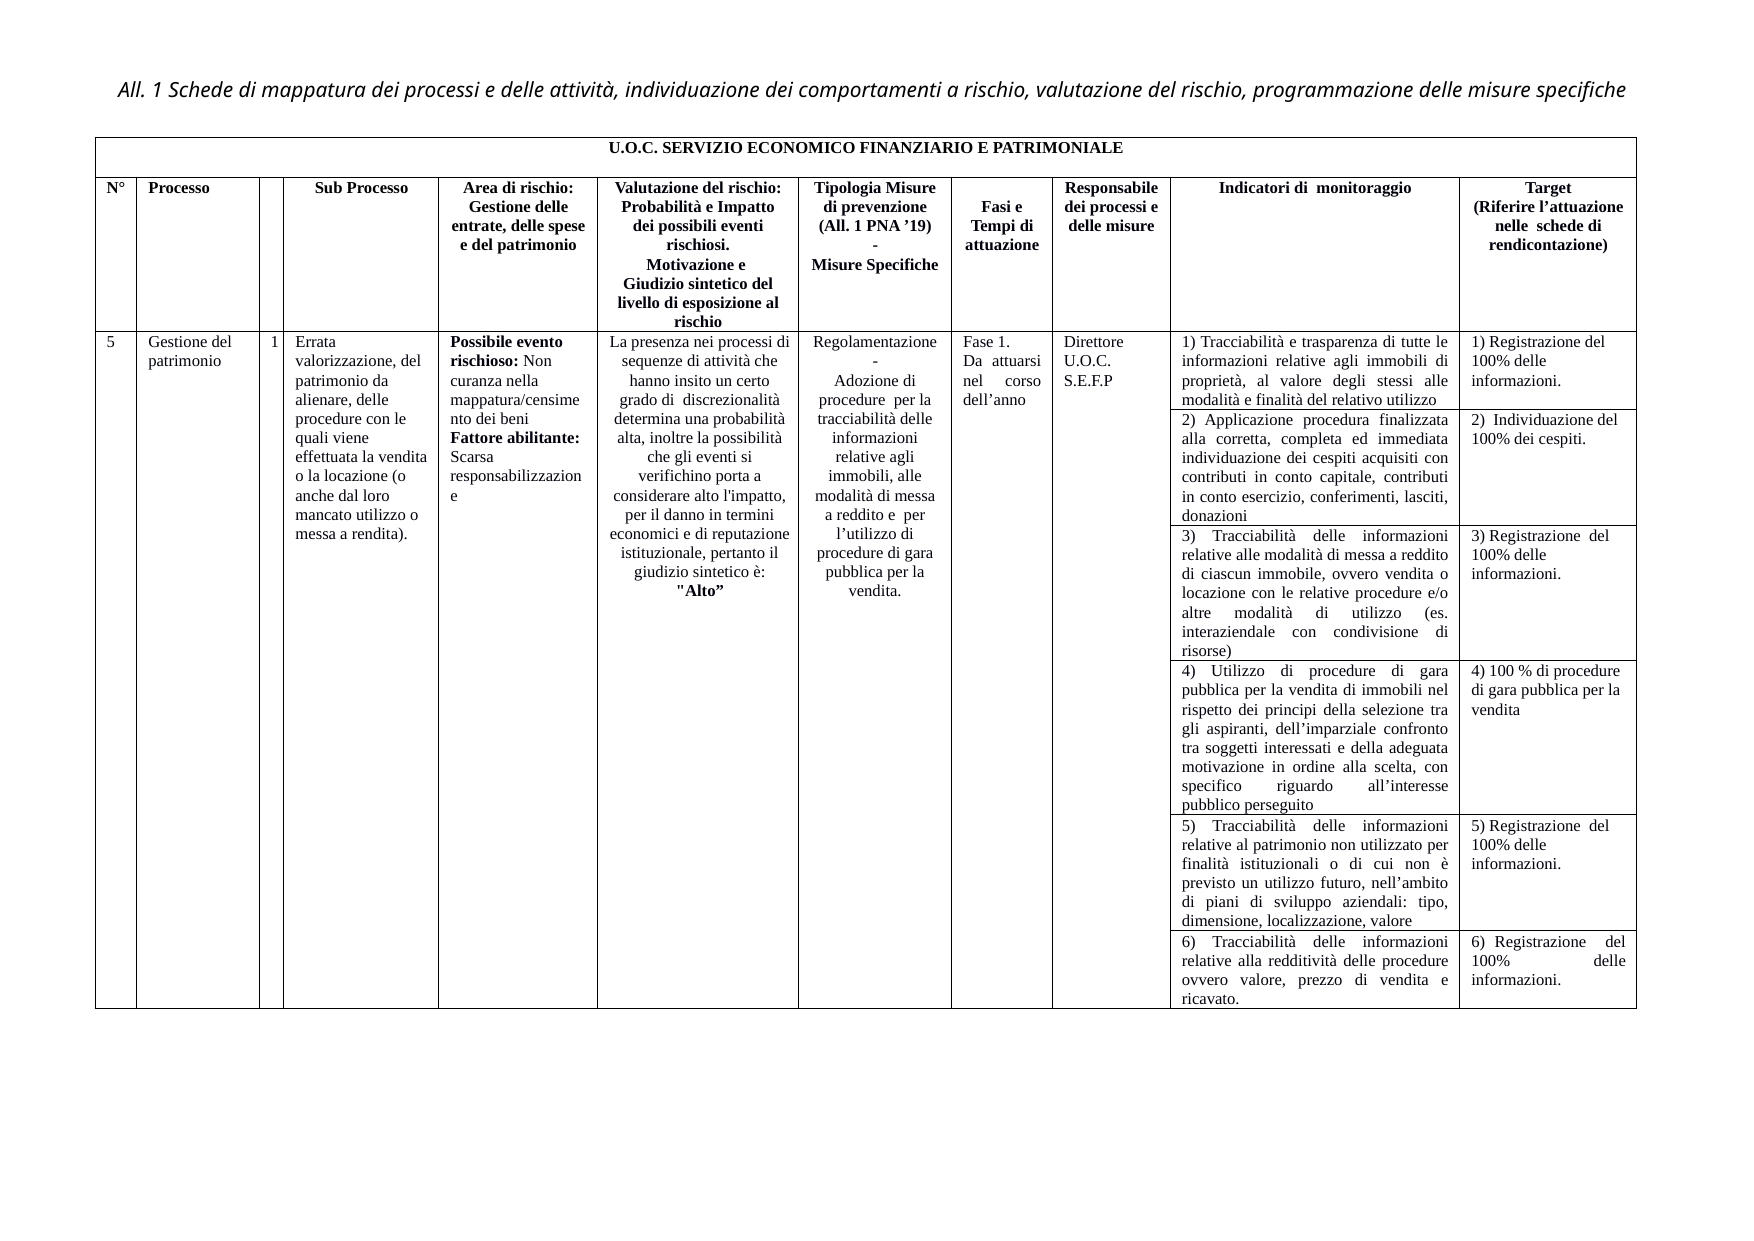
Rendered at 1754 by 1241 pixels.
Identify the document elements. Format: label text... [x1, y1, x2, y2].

table_cell Fase 1. Da attuarsi nel corso dell’anno [952, 332, 1052, 1008]
table_cell 3) Tracciabilità delle informazioni relative alle modalità di messa a reddito di ciascun immobile, ovvero vendita o locazione con le relative procedure e/o altre modalità di utilizzo (es. interaziendale con condivisione di risorse) [1171, 526, 1459, 660]
table_cell 2) Individuazione del 100% dei cespiti. [1460, 410, 1636, 525]
table_cell Possibile evento rischioso: Non curanza nella mappatura/censimento dei beni Fattore abilitante: Scarsa responsabilizzazione [439, 332, 597, 1008]
table_cell 6) Tracciabilità delle informazioni relative alla redditività delle procedure ovvero valore, prezzo di vendita e ricavato. [1171, 931, 1459, 1008]
table_cell 2) Applicazione procedura finalizzata alla corretta, completa ed immediata individuazione dei cespiti acquisiti con contributi in conto capitale, contributi in conto esercizio, conferimenti, lasciti, donazioni [1171, 410, 1459, 525]
table_cell 5) Tracciabilità delle informazioni relative al patrimonio non utilizzato per finalità istituzionali o di cui non è previsto un utilizzo futuro, nell’ambito di piani di sviluppo aziendali: tipo, dimensione, localizzazione, valore [1171, 815, 1459, 930]
table_cell 6) Registrazione del 100% delle informazioni. [1460, 931, 1636, 1008]
table_cell Area di rischio: Gestione delle entrate, delle spese e del patrimonio [439, 178, 597, 331]
table_cell Indicatori di monitoraggio [1171, 178, 1459, 331]
table_cell Gestione del patrimonio [137, 332, 259, 1008]
table_cell 1 [260, 332, 283, 1008]
table_cell Tipologia Misure di prevenzione (All. 1 PNA ’19) - Misure Specifiche [799, 178, 951, 331]
table_cell Responsabile dei processi e delle misure [1053, 178, 1170, 331]
table_cell 5 [96, 332, 136, 1008]
table_cell Valutazione del rischio: Probabilità e Impatto dei possibili eventi rischiosi. Motivazione e Giudizio sintetico del livello di esposizione al rischio [598, 178, 798, 331]
table_cell Fasi e Tempi di attuazione [952, 178, 1052, 331]
table_cell 5) Registrazione del 100% delle informazioni. [1460, 815, 1636, 930]
table_cell Sub Processo [284, 178, 438, 331]
table_cell 1) Tracciabilità e trasparenza di tutte le informazioni relative agli immobili di proprietà, al valore degli stessi alle modalità e finalità del relativo utilizzo [1171, 332, 1459, 409]
table_cell N° [96, 178, 136, 331]
table_cell 1) Registrazione del 100% delle informazioni. [1460, 332, 1636, 409]
table_cell Errata valorizzazione, del patrimonio da alienare, delle procedure con le quali viene effettuata la vendita o la locazione (o anche dal loro mancato utilizzo o messa a rendita). [284, 332, 438, 1008]
table_cell La presenza nei processi di sequenze di attività che hanno insito un certo grado di discrezionalità determina una probabilità alta, inoltre la possibilità che gli eventi si verifichino porta a considerare alto l'impatto, per il danno in termini economici e di reputazione istituzionale, pertanto il giudizio sintetico è: "Alto” [598, 332, 798, 1008]
table_cell Target (Riferire l’attuazione nelle schede di rendicontazione) [1460, 178, 1636, 331]
table_cell Direttore U.O.C. S.E.F.P [1053, 332, 1170, 1008]
table_cell 4) Utilizzo di procedure di gara pubblica per la vendita di immobili nel rispetto dei principi della selezione tra gli aspiranti, dell’imparziale confronto tra soggetti interessati e della adeguata motivazione in ordine alla scelta, con specifico riguardo all’interesse pubblico perseguito [1171, 661, 1459, 814]
table_header U.O.C. SERVIZIO ECONOMICO FINANZIARIO E PATRIMONIALE [96, 138, 1636, 177]
table_cell [260, 178, 283, 331]
table_cell 3) Registrazione del 100% delle informazioni. [1460, 526, 1636, 660]
table_cell Regolamentazione - Adozione di procedure per la tracciabilità delle informazioni relative agli immobili, alle modalità di messa a reddito e per l’utilizzo di procedure di gara pubblica per la vendita. [799, 332, 951, 1008]
table_cell 4) 100 % di procedure di gara pubblica per la vendita [1460, 661, 1636, 814]
table_cell Processo [137, 178, 259, 331]
